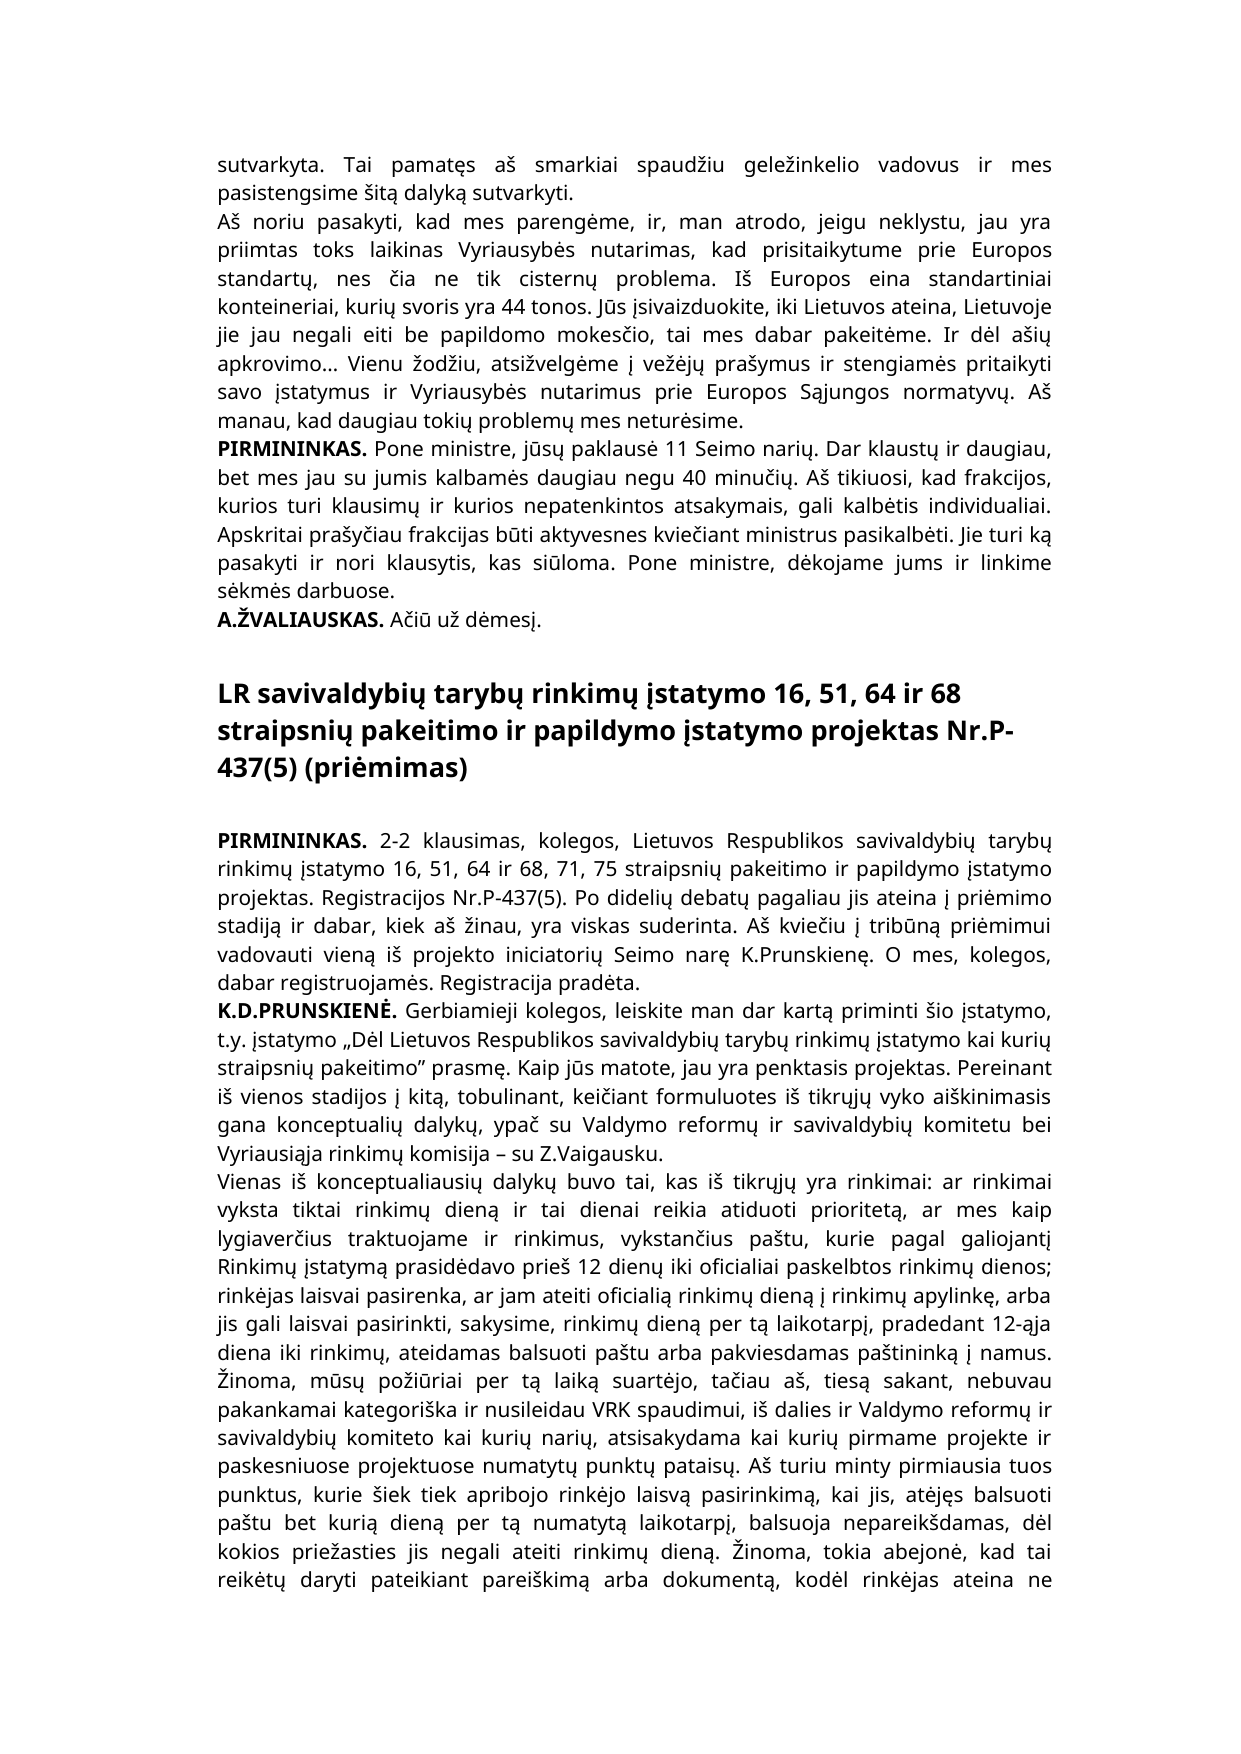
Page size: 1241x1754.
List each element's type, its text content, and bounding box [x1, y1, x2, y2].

text PIRMININKAS. Pone ministre, jūsų paklausė 11 Seimo narių. Dar klaustų ir daugiau, bet mes jau su jumis kalbamės daugiau negu 40 minučių. Aš tikiuosi, kad frakcijos, kurios turi klausimų ir kurios nepatenkintos atsakymais, gali kalbėtis individualiai. Apskritai prašyčiau frakcijas būti aktyvesnes kviečiant ministrus pasikalbėti. Jie turi ką pasakyti ir nori klausytis, kas siūloma. Pone ministre, dėkojame jums ir linkime sėkmės darbuose. [217, 434, 1053, 605]
text K.D.PRUNSKIENĖ. Gerbiamieji kolegos, leiskite man dar kartą priminti šio įstatymo, t.y. įstatymo „Dėl Lietuvos Respublikos savivaldybių tarybų rinkimų įstatymo kai kurių straipsnių pakeitimo” prasmę. Kaip jūs matote, jau yra penktasis projektas. Pereinant iš vienos stadijos į kitą, tobulinant, keičiant formuluotes iš tikrųjų vyko aiškinimasis gana konceptualių dalykų, ypač su Valdymo reformų ir savivaldybių komitetu bei Vyriausiąja rinkimų komisija – su Z.Vaigausku. [217, 997, 1053, 1167]
text LR savivaldybių tarybų rinkimų įstatymo 16, 51, 64 ir 68 straipsnių pakeitimo ir papildymo įstatymo projektas Nr.P-437(5) (priėmimas) [217, 674, 1023, 785]
text sutvarkyta. Tai pamatęs aš smarkiai spaudžiu geležinkelio vadovus ir mes pasistengsime šitą dalyką sutvarkyti. [217, 150, 1053, 207]
text Vienas iš konceptualiausių dalykų buvo tai, kas iš tikrųjų yra rinkimai: ar rinkimai vyksta tiktai rinkimų dieną ir tai dienai reikia atiduoti prioritetą, ar mes kaip lygiaverčius traktuojame ir rinkimus, vykstančius paštu, kurie pagal galiojantį Rinkimų įstatymą prasidėdavo prieš 12 dienų iki oficialiai paskelbtos rinkimų dienos; rinkėjas laisvai pasirenka, ar jam ateiti oficialią rinkimų dieną į rinkimų apylinkę, arba jis gali laisvai pasirinkti, sakysime, rinkimų dieną per tą laikotarpį, pradedant 12-ąja diena iki rinkimų, ateidamas balsuoti paštu arba pakviesdamas paštininką į namus. Žinoma, mūsų požiūriai per tą laiką suartėjo, tačiau aš, tiesą sakant, nebuvau pakankamai kategoriška ir nusileidau VRK spaudimui, iš dalies ir Valdymo reformų ir savivaldybių komiteto kai kurių narių, atsisakydama kai kurių pirmame projekte ir paskesniuose projektuose numatytų punktų pataisų. Aš turiu minty pirmiausia tuos punktus, kurie šiek tiek apribojo rinkėjo laisvą pasirinkimą, kai jis, atėjęs balsuoti paštu bet kurią dieną per tą numatytą laikotarpį, balsuoja nepareikšdamas, dėl kokios priežasties jis negali ateiti rinkimų dieną. Žinoma, tokia abejonė, kad tai reikėtų daryti pateikiant pareiškimą arba dokumentą, kodėl rinkėjas ateina ne [217, 1167, 1053, 1594]
text A.ŽVALIAUSKAS. Ačiū už dėmesį. [217, 605, 1053, 633]
text PIRMININKAS. 2-2 klausimas, kolegos, Lietuvos Respublikos savivaldybių tarybų rinkimų įstatymo 16, 51, 64 ir 68, 71, 75 straipsnių pakeitimo ir papildymo įstatymo projektas. Registracijos Nr.P-437(5). Po didelių debatų pagaliau jis ateina į priėmimo stadiją ir dabar, kiek aš žinau, yra viskas suderinta. Aš kviečiu į tribūną priėmimui vadovauti vieną iš projekto iniciatorių Seimo narę K.Prunskienę. O mes, kolegos, dabar registruojamės. Registracija pradėta. [217, 826, 1053, 997]
text Aš noriu pasakyti, kad mes parengėme, ir, man atrodo, jeigu neklystu, jau yra priimtas toks laikinas Vyriausybės nutarimas, kad prisitaikytume prie Europos standartų, nes čia ne tik cisternų problema. Iš Europos eina standartiniai konteineriai, kurių svoris yra 44 tonos. Jūs įsivaizduokite, iki Lietuvos ateina, Lietuvoje jie jau negali eiti be papildomo mokesčio, tai mes dabar pakeitėme. Ir dėl ašių apkrovimo… Vienu žodžiu, atsižvelgėme į vežėjų prašymus ir stengiamės pritaikyti savo įstatymus ir Vyriausybės nutarimus prie Europos Sąjungos normatyvų. Aš manau, kad daugiau tokių problemų mes neturėsime. [217, 207, 1053, 434]
